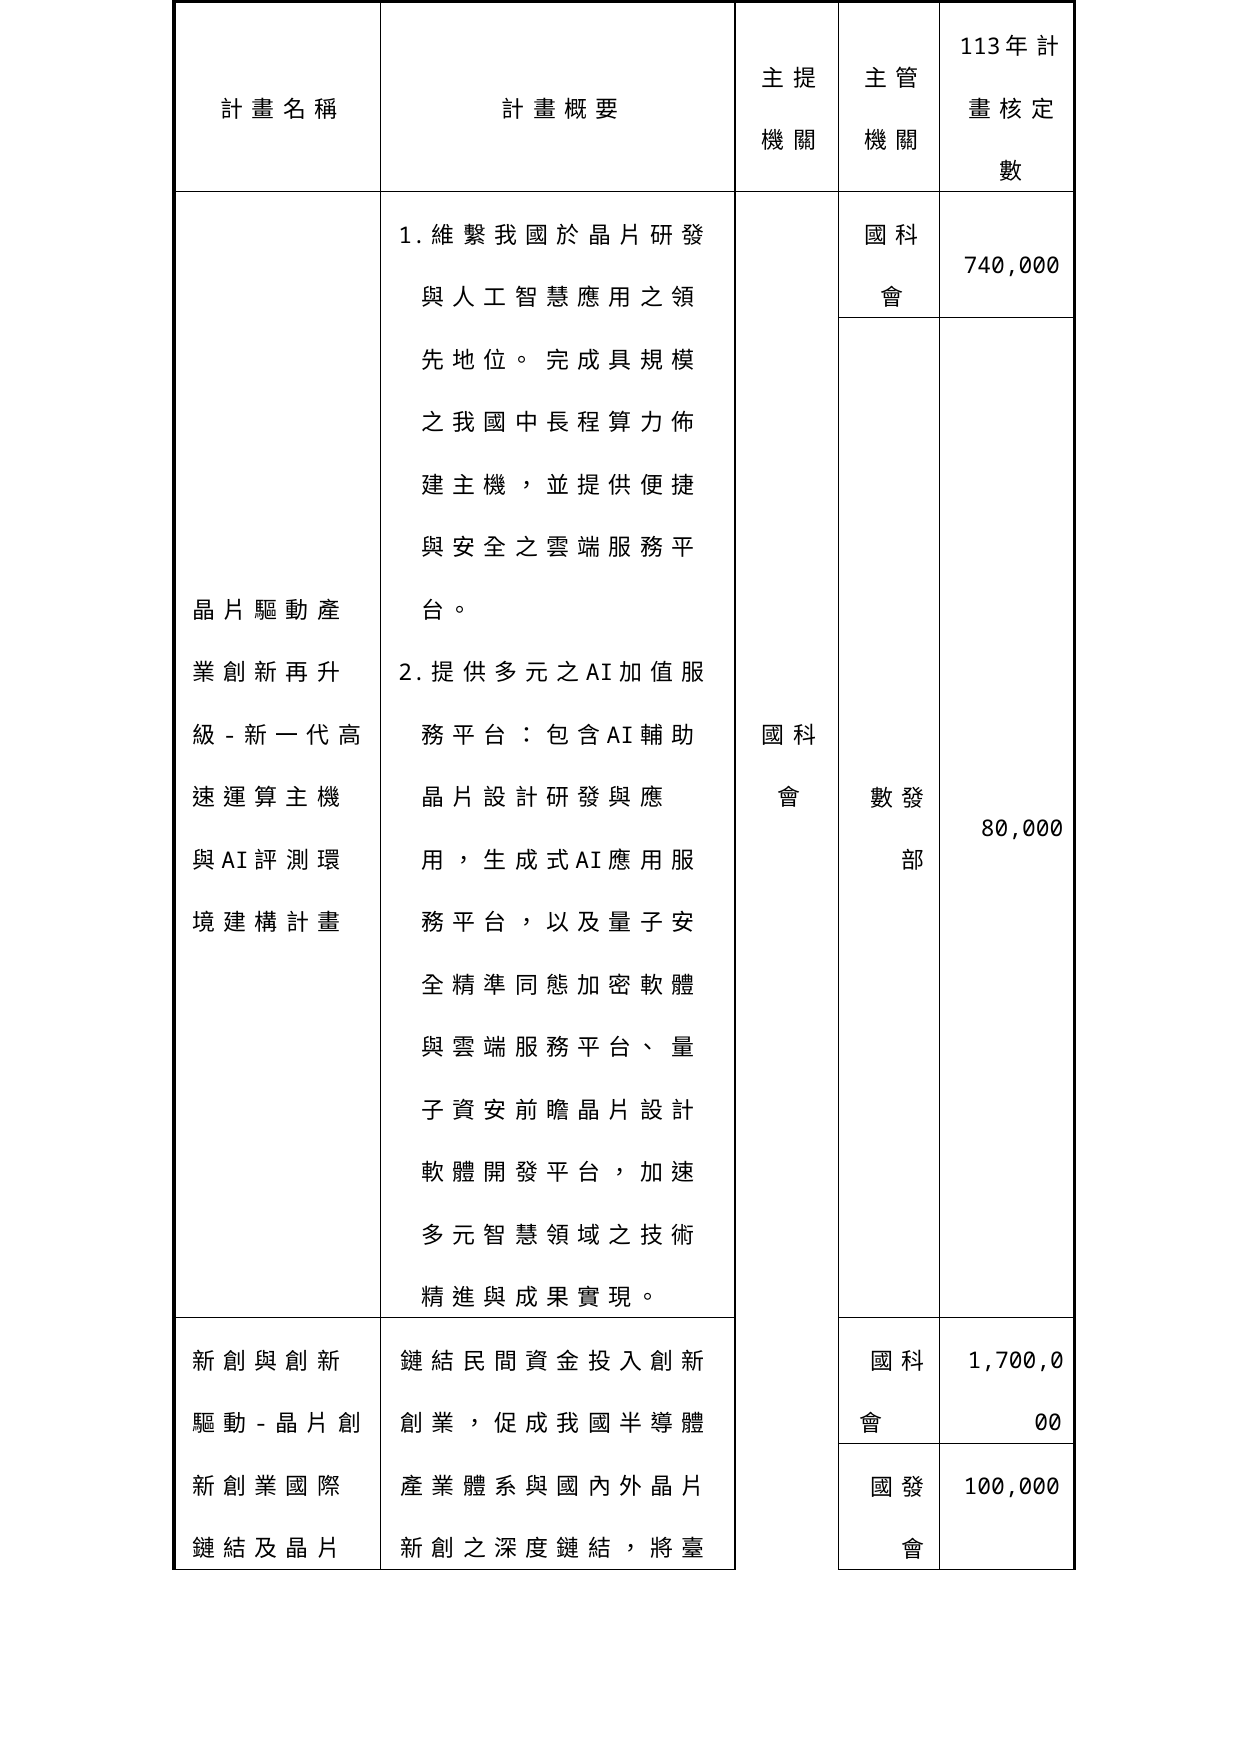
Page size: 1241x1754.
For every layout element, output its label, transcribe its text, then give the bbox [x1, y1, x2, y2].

table_cell [736, 1317, 838, 1569]
table_cell 鏈結民間資金投入創新創業，促成我國半導體產業體系與國內外晶片新創之深度鏈結，將臺灣打造為全世界半導體創業聖地。 [381, 1318, 734, 1569]
table_cell 數發部 [839, 318, 939, 1317]
table_header 113年計畫核定數 [940, 3, 1073, 191]
table_cell 1.維繫我國於晶片研發與人工智慧應用之領先地位。完成具規模之我國中長程算力佈建主機，並提供便捷與安全之雲端服務平台。 2.提供多元之AI加值服務平台：包含AI輔助晶片設計研發與應用，生成式AI應用服務平台，以及量子安全精準同態加密軟體與雲端服務平台、量子資安前瞻晶片設計軟體開發平台，加速多元智慧領域之技術精進與成果實現。 [381, 192, 734, 1317]
table_cell 國發會 [839, 1444, 939, 1569]
table_cell 1,700,000 [940, 1318, 1073, 1443]
table_cell 國科會 [839, 1318, 939, 1443]
table_header 主管機關 [839, 3, 939, 191]
table_cell 80,000 [940, 318, 1073, 1317]
table_cell 新創與創新驅動-晶片創新創業國際鏈結及晶片 [176, 1318, 380, 1569]
table_cell 晶片驅動產業創新再升級-新一代高速運算主機與AI評測環境建構計畫 [176, 192, 380, 1317]
table_cell 國科會 [839, 192, 939, 317]
table_header 計畫名稱 [176, 3, 380, 191]
table_cell 國科會 [736, 192, 838, 1317]
table_header 主提機關 [736, 3, 838, 191]
table_header 計畫概要 [381, 3, 734, 191]
table_cell 740,000 [940, 192, 1073, 317]
table_cell 100,000 [940, 1444, 1073, 1569]
